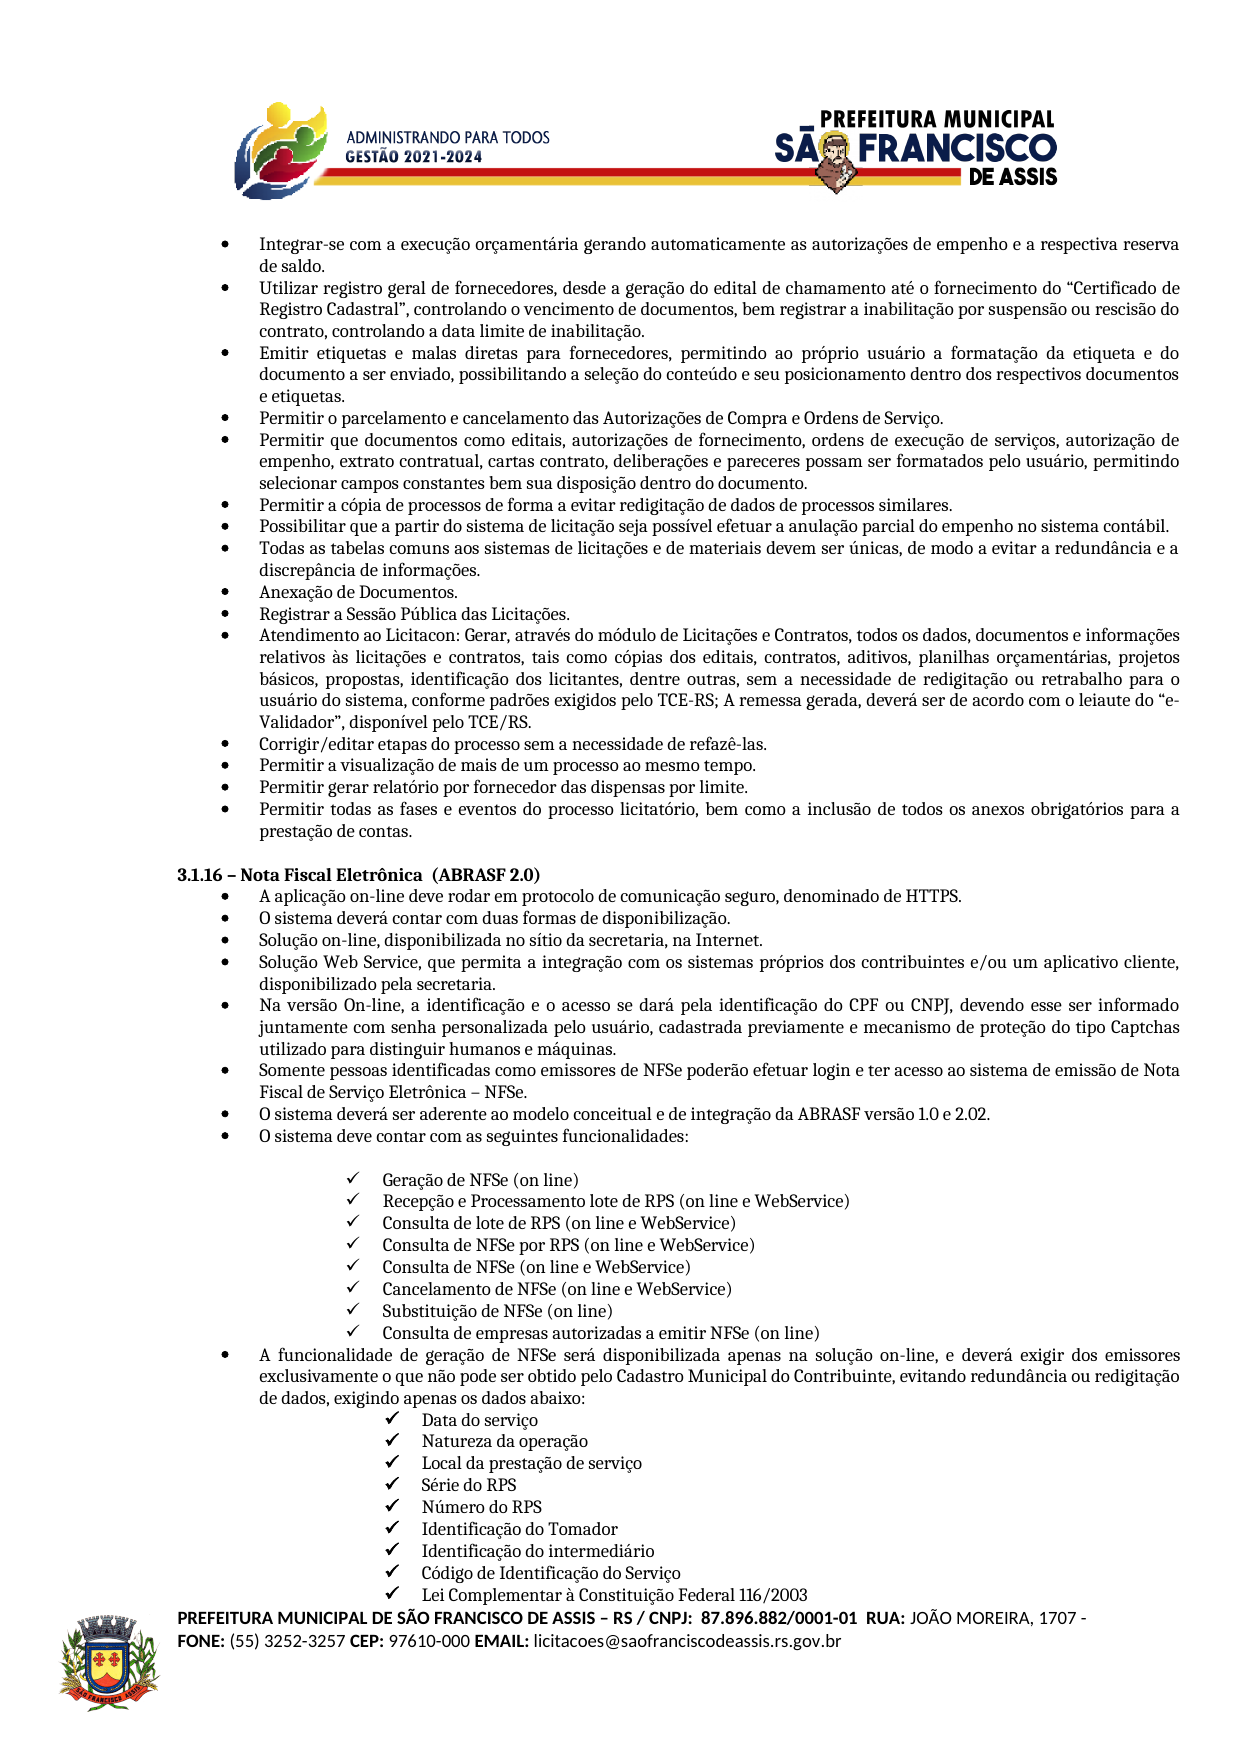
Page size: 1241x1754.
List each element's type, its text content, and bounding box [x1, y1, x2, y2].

list Integrar-se com a execução orçamentária gerando automaticamente as autorizações de empenho e a respectiva reserva de saldo. [222, 234, 1181, 277]
list Consulta de NFSe por RPS (on line e WebService) [345, 1235, 1181, 1256]
list Identificação do intermediário [384, 1540, 1181, 1562]
list Solução Web Service, que permita a integração com os sistemas próprios dos contribuintes e/ou um aplicativo cliente, disponibilizado pela secretaria. [222, 952, 1181, 995]
list O sistema deverá contar com duas formas de disponibilização. [222, 908, 1181, 929]
list Atendimento ao Licitacon: Gerar, através do módulo de Licitações e Contratos, todos os dados, documentos e informações relativos às licitações e contratos, tais como cópias dos editais, contratos, aditivos, planilhas orçamentárias, projetos básicos, propostas, identificação dos licitantes, dentre outras, sem a necessidade de redigitação ou retrabalho para o usuário do sistema, conforme padrões exigidos pelo TCE-RS; A remessa gerada, deverá ser de acordo com o leiaute do “e-Validador”, disponível pelo TCE/RS. [222, 625, 1181, 733]
list Solução on-line, disponibilizada no sítio da secretaria, na Internet. [222, 930, 1181, 951]
list Consulta de empresas autorizadas a emitir NFSe (on line) [345, 1322, 1181, 1344]
list Anexação de Documentos. [222, 581, 1181, 603]
list A funcionalidade de geração de NFSe será disponibilizada apenas na solução on-line, e deverá exigir dos emissores exclusivamente o que não pode ser obtido pelo Cadastro Municipal do Contribuinte, evitando redundância ou redigitação de dados, exigindo apenas os dados abaixo: [222, 1344, 1181, 1409]
list Permitir que documentos como editais, autorizações de fornecimento, ordens de execução de serviços, autorização de empenho, extrato contratual, cartas contrato, deliberações e pareceres possam ser formatados pelo usuário, permitindo selecionar campos constantes bem sua disposição dentro do documento. [222, 429, 1181, 494]
list Permitir todas as fases e eventos do processo licitatório, bem como a inclusão de todos os anexos obrigatórios para a prestação de contas. [222, 799, 1181, 842]
list Permitir a visualização de mais de um processo ao mesmo tempo. [222, 755, 1181, 777]
list Série do RPS [384, 1475, 1181, 1496]
list Número do RPS [384, 1497, 1181, 1518]
list Código de Identificação do Serviço [384, 1562, 1181, 1584]
list Utilizar registro geral de fornecedores, desde a geração do edital de chamamento até o fornecimento do “Certificado de Registro Cadastral”, controlando o vencimento de documentos, bem registrar a inabilitação por suspensão ou rescisão do contrato, controlando a data limite de inabilitação. [222, 277, 1181, 342]
list Natureza da operação [384, 1431, 1181, 1452]
list Local da prestação de serviço [384, 1453, 1181, 1474]
list Cancelamento de NFSe (on line e WebService) [345, 1278, 1181, 1300]
text 3.1.16 – Nota Fiscal Eletrônica (ABRASF 2.0) [177, 864, 1181, 886]
list Substituição de NFSe (on line) [345, 1300, 1181, 1322]
list Data do serviço [384, 1409, 1181, 1431]
list Possibilitar que a partir do sistema de licitação seja possível efetuar a anulação parcial do empenho no sistema contábil. [222, 516, 1181, 537]
list Registrar a Sessão Pública das Licitações. [222, 603, 1181, 625]
list A aplicação on-line deve rodar em protocolo de comunicação seguro, denominado de HTTPS. [222, 886, 1181, 907]
list Geração de NFSe (on line) [345, 1169, 1181, 1191]
list Emitir etiquetas e malas diretas para fornecedores, permitindo ao próprio usuário a formatação da etiqueta e do documento a ser enviado, possibilitando a seleção do conteúdo e seu posicionamento dentro dos respectivos documentos e etiquetas. [222, 342, 1181, 407]
list Recepção e Processamento lote de RPS (on line e WebService) [345, 1191, 1181, 1212]
list Consulta de lote de RPS (on line e WebService) [345, 1213, 1181, 1234]
list Identificação do Tomador [384, 1518, 1181, 1540]
list Na versão On-line, a identificação e o acesso se dará pela identificação do CPF ou CNPJ, devendo esse ser informado juntamente com senha personalizada pelo usuário, cadastrada previamente e mecanismo de proteção do tipo Captchas utilizado para distinguir humanos e máquinas. [222, 995, 1181, 1060]
list Permitir gerar relatório por fornecedor das dispensas por limite. [222, 777, 1181, 798]
list Permitir o parcelamento e cancelamento das Autorizações de Compra e Ordens de Serviço. [222, 407, 1181, 429]
list Permitir a cópia de processos de forma a evitar redigitação de dados de processos similares. [222, 494, 1181, 516]
list Lei Complementar à Constituição Federal 116/2003 [384, 1584, 1181, 1606]
list Consulta de NFSe (on line e WebService) [345, 1257, 1181, 1278]
list Corrigir/editar etapas do processo sem a necessidade de refazê-las. [222, 733, 1181, 755]
list O sistema deve contar com as seguintes funcionalidades: [222, 1125, 1181, 1147]
list O sistema deverá ser aderente ao modelo conceitual e de integração da ABRASF versão 1.0 e 2.02. [222, 1103, 1181, 1125]
list Somente pessoas identificadas como emissores de NFSe poderão efetuar login e ter acesso ao sistema de emissão de Nota Fiscal de Serviço Eletrônica – NFSe. [222, 1060, 1181, 1103]
list Todas as tabelas comuns aos sistemas de licitações e de materiais devem ser únicas, de modo a evitar a redundância e a discrepância de informações. [222, 538, 1181, 581]
